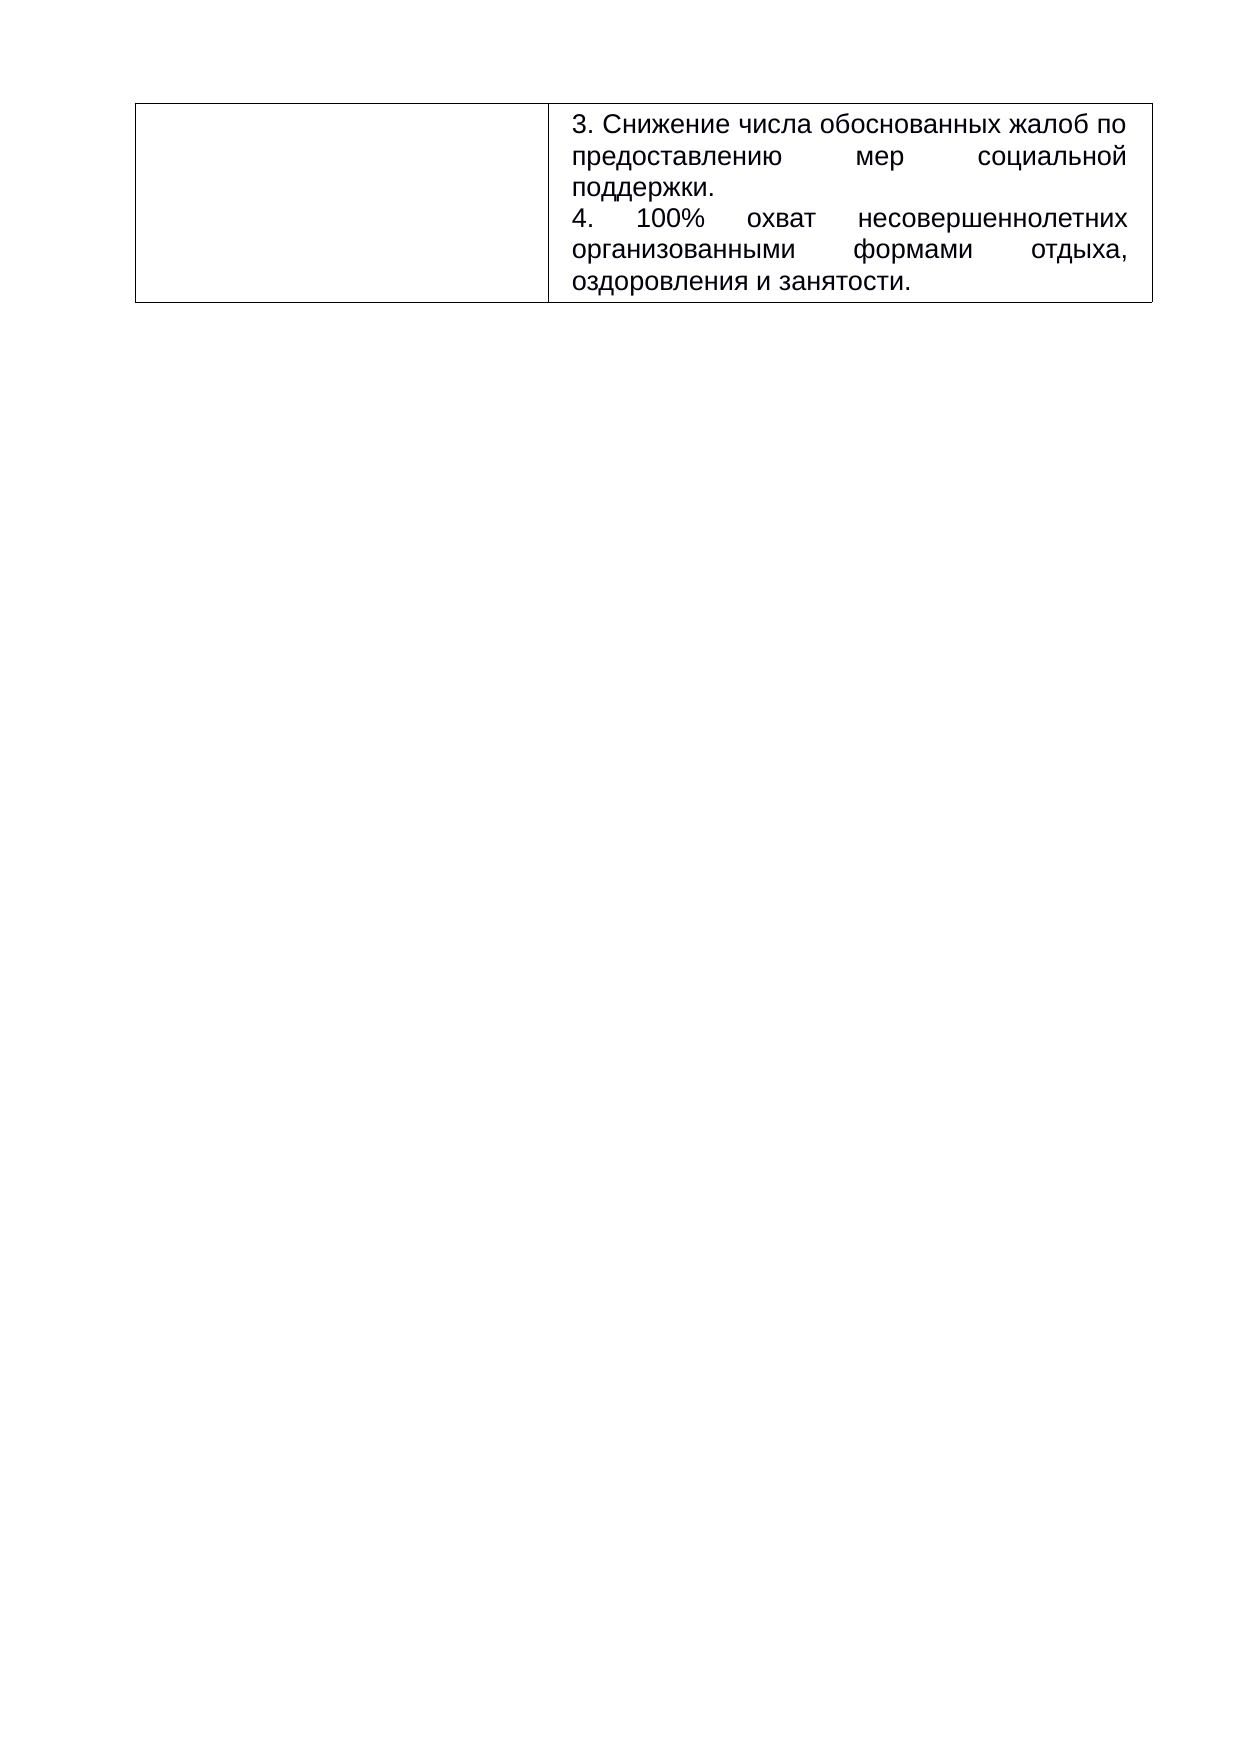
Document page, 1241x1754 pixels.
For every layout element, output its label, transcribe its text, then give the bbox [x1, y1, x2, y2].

table_cell 3. Снижение числа обоснованных жалоб по предоставлению мер социальной поддержки. 4. 100% охват несовершеннолетних организованными формами отдыха, оздоровления и занятости. [549, 104, 1152, 302]
table_cell [136, 104, 548, 302]
